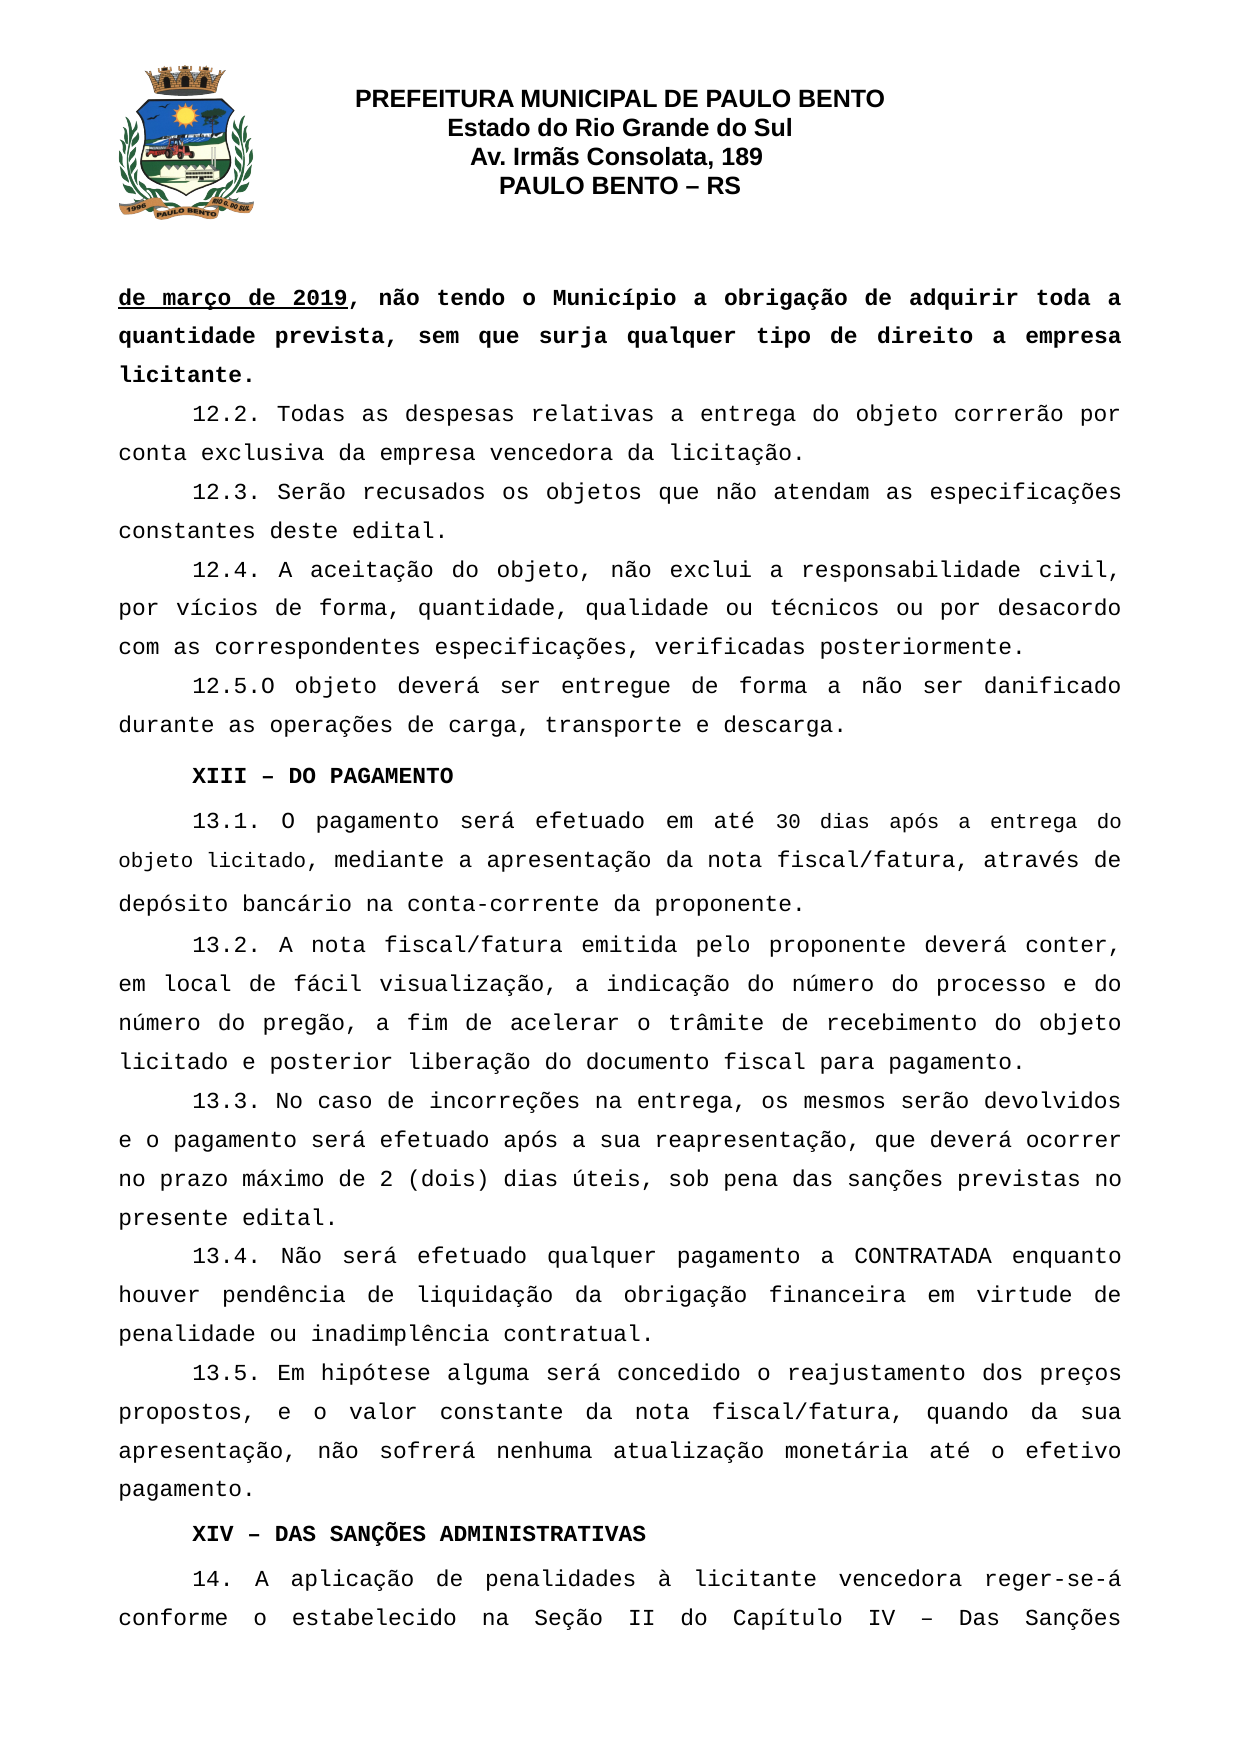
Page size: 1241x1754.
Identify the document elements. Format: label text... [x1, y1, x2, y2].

text 12.4. A aceitação do objeto, não exclui a responsabilidade civil, por vícios de forma, quantidade, qualidade ou técnicos ou por desacordo com as correspondentes especificações, verificadas posteriormente. [118, 558, 1122, 662]
text 14. A aplicação de penalidades à licitante vencedora reger-se-á conforme o estabelecido na Seção II do Capítulo IV – Das Sanções [118, 1567, 1122, 1632]
text de março de 2019, não tendo o Município a obrigação de adquirir toda a quantidade prevista, sem que surja qualquer tipo de direito a empresa licitante. [118, 286, 1122, 389]
text XIV – DAS SANÇÕES ADMINISTRATIVAS [118, 1523, 1122, 1548]
text 13.3. No caso de incorreções na entrega, os mesmos serão devolvidos e o pagamento será efetuado após a sua reapresentação, que deverá ocorrer no prazo máximo de 2 (dois) dias úteis, sob pena das sanções previstas no presente edital. [118, 1089, 1122, 1232]
text 12.2. Todas as despesas relativas a entrega do objeto correrão por conta exclusiva da empresa vencedora da licitação. [118, 402, 1122, 467]
text 13.1. O pagamento será efetuado em até 30 dias após a entrega do objeto licitado, mediante a apresentação da nota fiscal/fatura, através de depósito bancário na conta-corrente da proponente. [118, 809, 1122, 919]
text 12.5.O objeto deverá ser entregue de forma a não ser danificado durante as operações de carga, transporte e descarga. [118, 674, 1122, 739]
text 13.4. Não será efetuado qualquer pagamento a CONTRATADA enquanto houver pendência de liquidação da obrigação financeira em virtude de penalidade ou inadimplência contratual. [118, 1245, 1122, 1348]
text XIII – DO PAGAMENTO [118, 764, 1122, 791]
picture [118, 65, 254, 220]
text 13.5. Em hipótese alguma será concedido o reajustamento dos preços propostos, e o valor constante da nota fiscal/fatura, quando da sua apresentação, não sofrerá nenhuma atualização monetária até o efetivo pagamento. [118, 1361, 1122, 1504]
text 13.2. A nota fiscal/fatura emitida pelo proponente deverá conter, em local de fácil visualização, a indicação do número do processo e do número do pregão, a fim de acelerar o trâmite de recebimento do objeto licitado e posterior liberação do documento fiscal para pagamento. [118, 934, 1122, 1076]
text 12.3. Serão recusados os objetos que não atendam as especificações constantes deste edital. [118, 480, 1122, 545]
